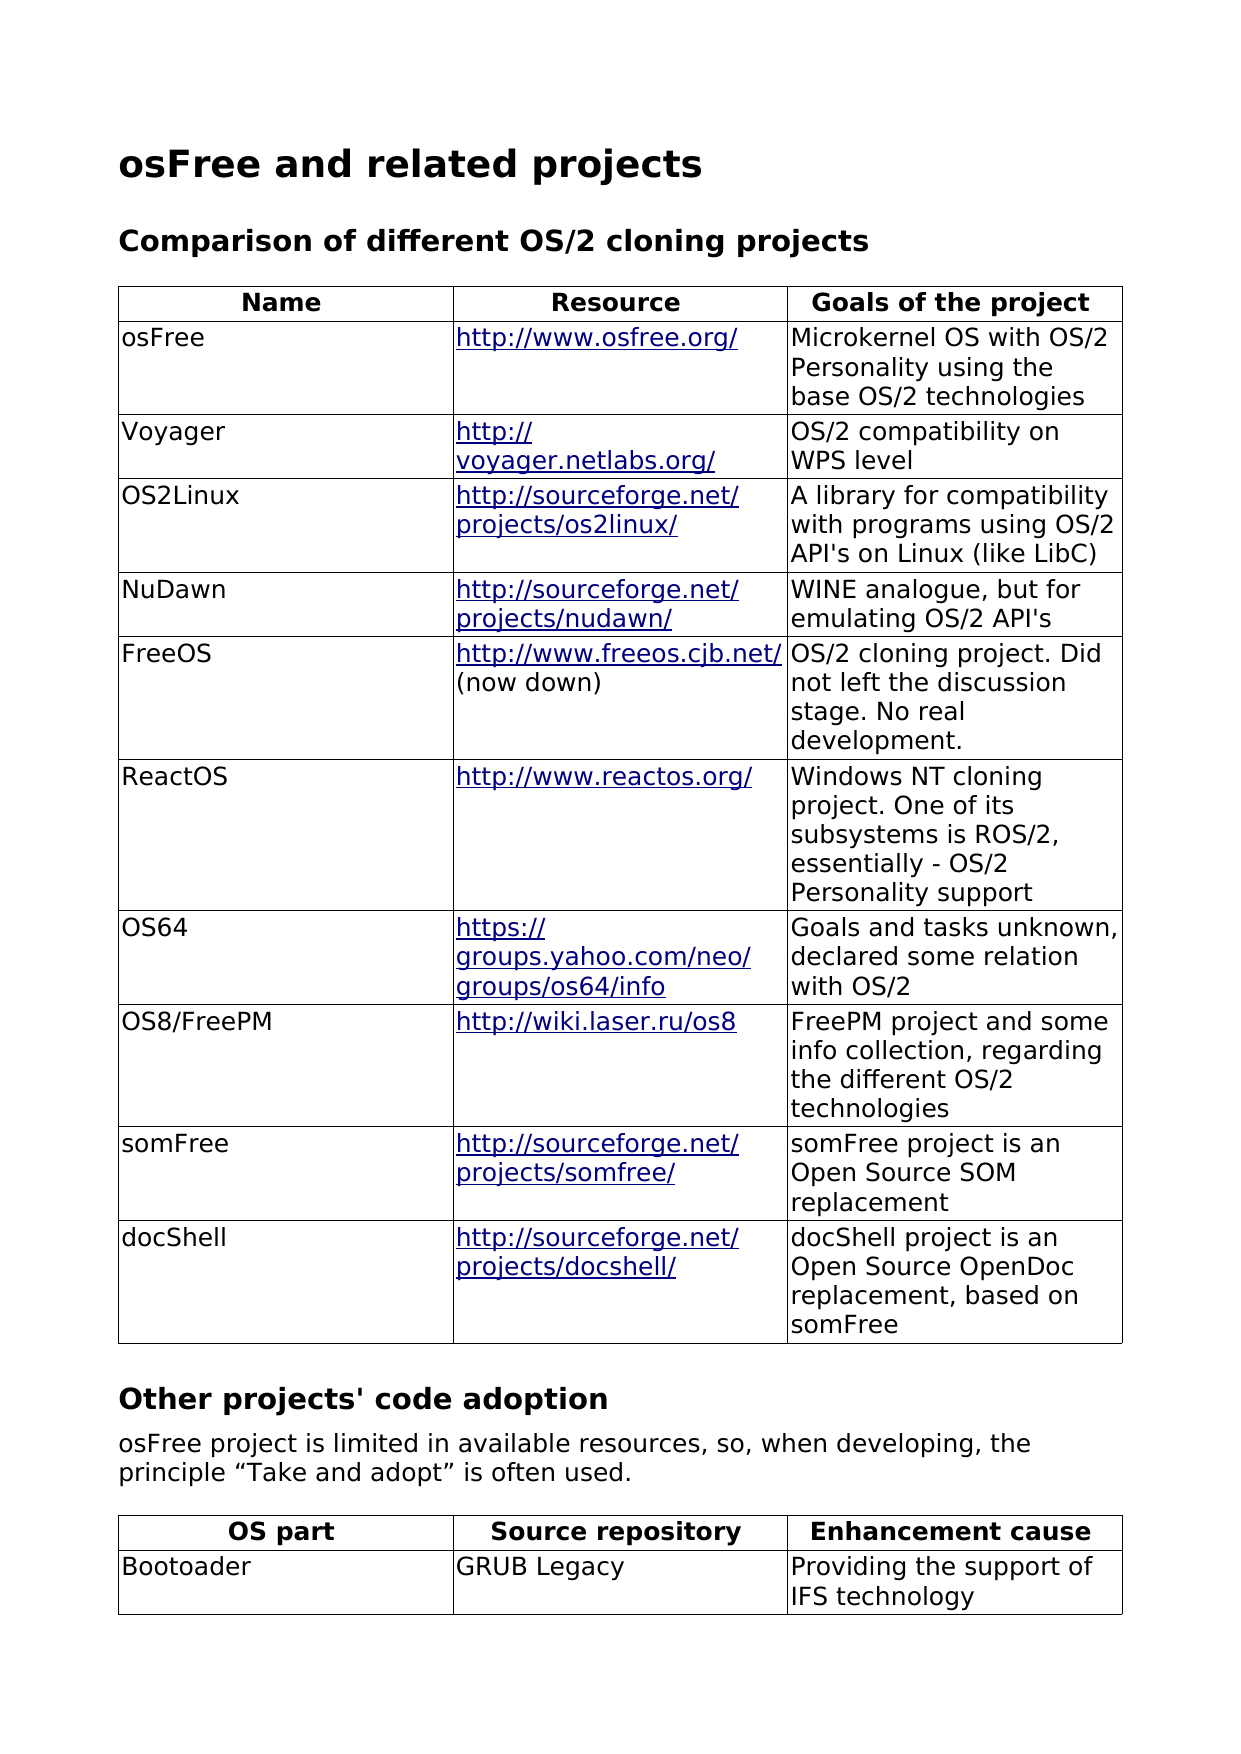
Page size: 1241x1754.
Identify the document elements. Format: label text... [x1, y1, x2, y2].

table_header Name [119, 287, 453, 321]
table_cell docShell [119, 1221, 453, 1342]
table_cell http://wiki.laser.ru/os8 [454, 1005, 787, 1126]
table_cell OS8/FreePM [119, 1005, 453, 1126]
table_cell WINE analogue, but for emulating OS/2 API's [788, 573, 1122, 636]
table_cell A library for compatibility with programs using OS/2 API's on Linux (like LibC) [788, 479, 1122, 572]
table_cell GRUB Legacy [454, 1551, 787, 1614]
table_cell http://www.freeos.cjb.net/ (now down) [454, 637, 787, 759]
table_cell http://sourceforge.net/projects/nudawn/ [454, 573, 787, 636]
table_cell https://groups.yahoo.com/neo/groups/os64/info [454, 911, 787, 1004]
subtitle osFree and related projects [118, 143, 1122, 187]
table_cell http://voyager.netlabs.org/ [454, 415, 787, 478]
table_cell http://sourceforge.net/projects/os2linux/ [454, 479, 787, 572]
table_cell OS/2 cloning project. Did not left the discussion stage. No real development. [788, 637, 1122, 759]
table_cell Voyager [119, 415, 453, 478]
table_cell FreePM project and some info collection, regarding the different OS/2 technologies [788, 1005, 1122, 1126]
table_cell OS2Linux [119, 479, 453, 572]
table_header Source repository [454, 1516, 787, 1549]
table_cell Microkernel OS with OS/2 Personality using the base OS/2 technologies [788, 322, 1122, 414]
table_cell OS64 [119, 911, 453, 1004]
table_cell Bootoader [119, 1551, 453, 1614]
table_header Goals of the project [788, 287, 1122, 321]
table_cell http://www.osfree.org/ [454, 322, 787, 414]
table_cell OS/2 compatibility on WPS level [788, 415, 1122, 478]
table_cell http://www.reactos.org/ [454, 760, 787, 910]
table_cell Windows NT cloning project. One of its subsystems is ROS/2, essentially - OS/2 Personality support [788, 760, 1122, 910]
table_header Enhancement cause [788, 1516, 1122, 1549]
table_header Resource [454, 287, 787, 321]
table_cell ReactOS [119, 760, 453, 910]
table_cell NuDawn [119, 573, 453, 636]
table_cell http://sourceforge.net/projects/docshell/ [454, 1221, 787, 1342]
table_cell Goals and tasks unknown, declared some relation with OS/2 [788, 911, 1122, 1004]
text osFree project is limited in available resources, so, when developing, the principle “Take and adopt” is often used. [118, 1429, 1122, 1487]
table_cell somFree [119, 1127, 453, 1220]
table_cell osFree [119, 322, 453, 414]
table_cell docShell project is an Open Source OpenDoc replacement, based on somFree [788, 1221, 1122, 1342]
table_header OS part [119, 1516, 453, 1549]
subtitle Other projects' code adoption [118, 1382, 1122, 1416]
table_cell FreeOS [119, 637, 453, 759]
table_cell somFree project is an Open Source SOM replacement [788, 1127, 1122, 1220]
subtitle Comparison of different OS/2 cloning projects [118, 224, 1122, 258]
table_cell http://sourceforge.net/projects/somfree/ [454, 1127, 787, 1220]
table_cell Providing the support of IFS technology [788, 1551, 1122, 1614]
